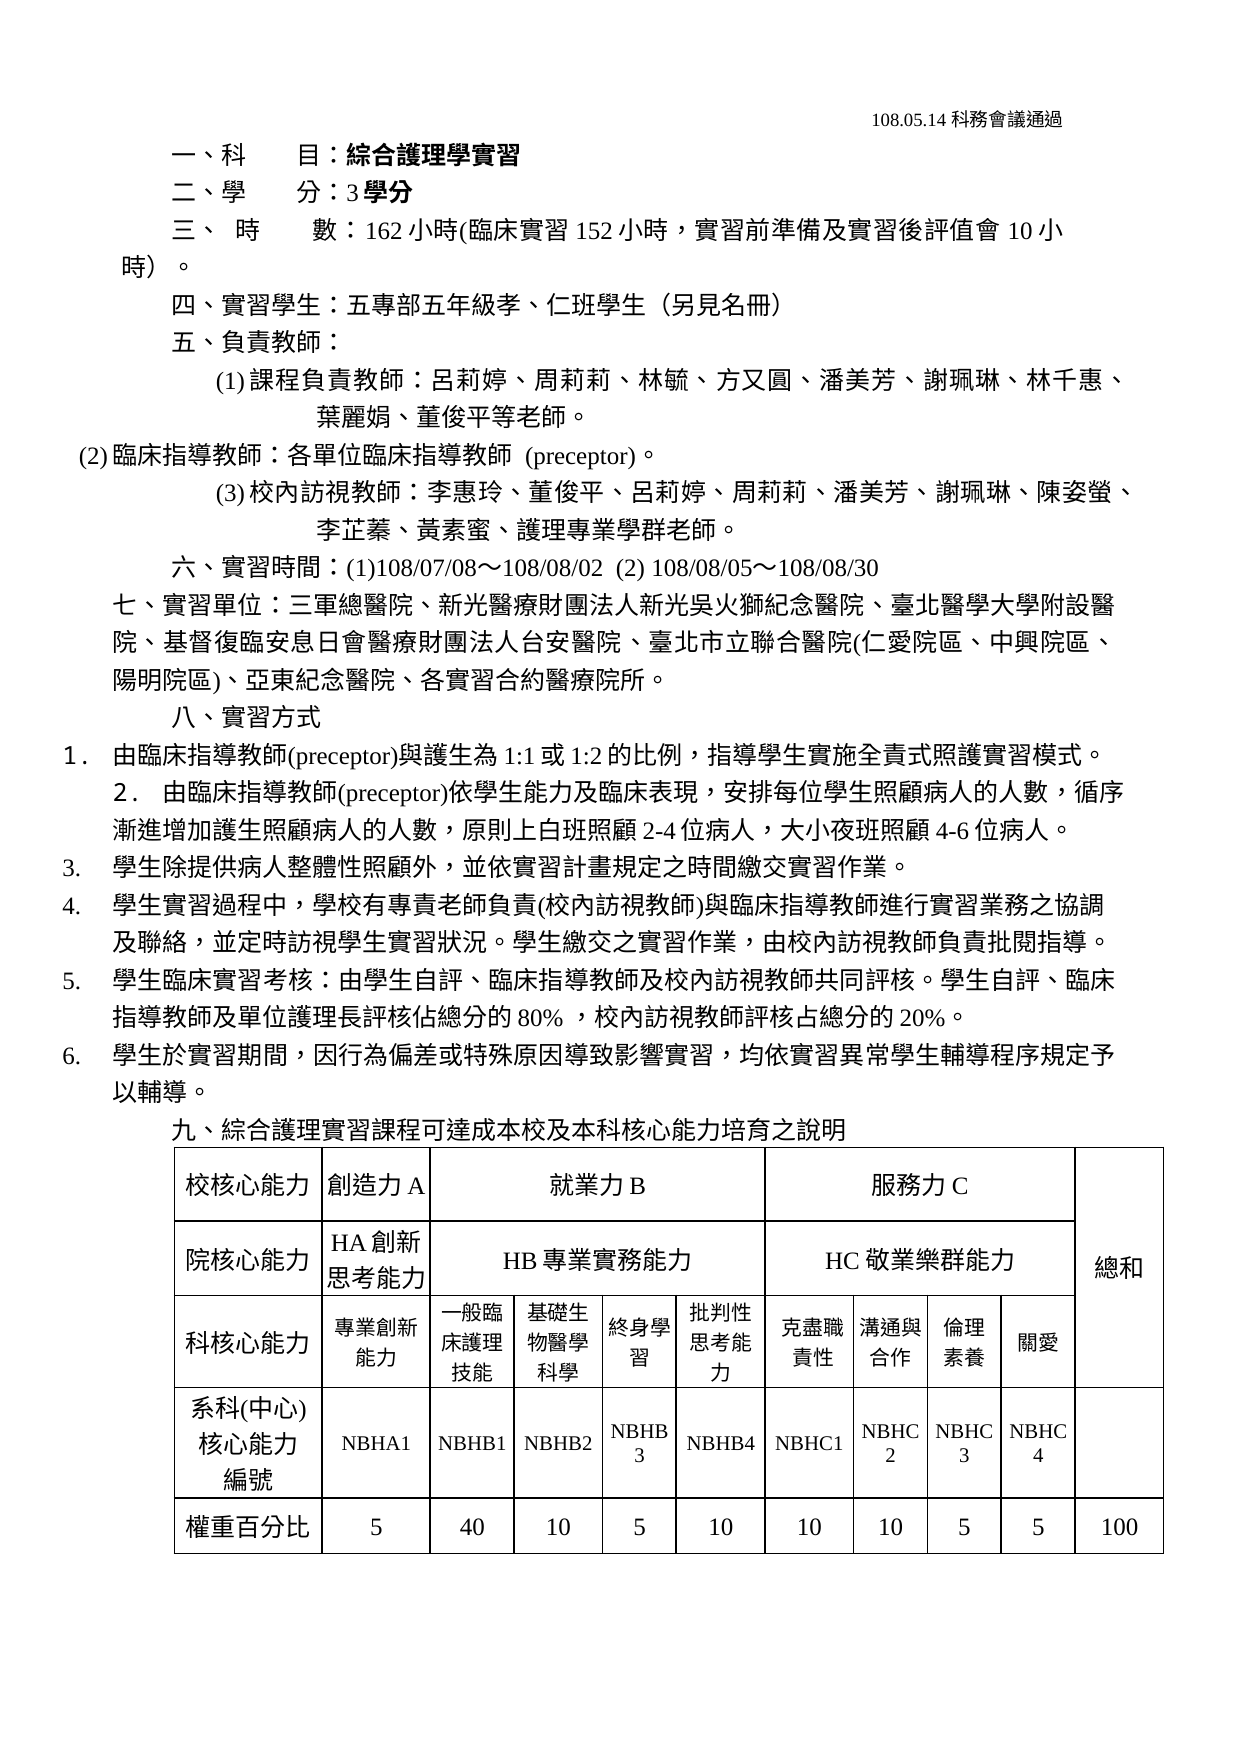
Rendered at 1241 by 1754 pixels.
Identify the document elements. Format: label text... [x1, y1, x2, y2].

text 108.05.14 科務會議通過 [171, 97, 1063, 134]
table_cell NBHC2 [854, 1388, 927, 1497]
table_cell 批判性思考能力 [677, 1296, 764, 1387]
table_cell 終身學習 [603, 1296, 675, 1387]
table_cell 溝通與合作 [854, 1296, 927, 1387]
list 校內訪視教師：李惠玲、董俊平、呂莉婷、周莉莉、潘美芳、謝珮琳、陳姿螢、 李芷蓁、黃素蜜、護理專業學群老師。 [210, 472, 1116, 547]
table_cell 權重百分比 [175, 1499, 321, 1553]
text 八、實習方式 [171, 697, 1116, 734]
list 學生除提供病人整體性照顧外，並依實習計畫規定之時間繳交實習作業。 [62, 847, 1122, 884]
table_header 就業力B [431, 1148, 764, 1220]
table_cell 系科(中心) 核心能力 編號 [175, 1388, 321, 1497]
table_cell NBHC3 [928, 1388, 1000, 1497]
table_cell NBHA1 [323, 1388, 429, 1497]
text 九、綜合護理實習課程可達成本校及本科核心能力培育之說明 [171, 1109, 1063, 1147]
text 六、實習時間：(1)108/07/08～108/08/02 (2) 108/08/05～108/08/30 [171, 547, 1116, 584]
list 課程負責教師：呂莉婷、周莉莉、林毓、方又圓、潘美芳、謝珮琳、林千惠、 葉麗娟、董俊平等老師。 [210, 359, 1131, 434]
table_cell 10 [854, 1499, 927, 1553]
table_cell 一般臨床護理技能 [431, 1296, 513, 1387]
table_cell 關愛 [1002, 1296, 1074, 1387]
table_cell 40 [431, 1499, 513, 1553]
text 三、 時 數：162小時(臨床實習152小時，實習前準備及實習後評值會10小時）。 [121, 209, 1063, 284]
table_cell 科核心能力 [175, 1296, 321, 1387]
table_cell 專業創新能力 [323, 1296, 429, 1387]
list 學生臨床實習考核：由學生自評、臨床指導教師及校內訪視教師共同評核。學生自評、臨床指導教師及單位護理長評核佔總分的80% ，校內訪視教師評核占總分的20%。 [62, 959, 1116, 1034]
table_cell NBHB3 [603, 1388, 675, 1497]
table_header 創造力A [323, 1148, 429, 1220]
text 二、學 分：3學分 [171, 172, 1063, 209]
table_cell 5 [603, 1499, 675, 1553]
table_header 服務力C [766, 1148, 1074, 1220]
table_cell 10 [515, 1499, 602, 1553]
table_cell 克盡職責性 [766, 1296, 853, 1387]
list 學生於實習期間，因行為偏差或特殊原因導致影響實習，均依實習異常學生輔導程序規定予以輔導。 [62, 1034, 1116, 1109]
text 五、負責教師： [171, 322, 1063, 359]
text 四、實習學生：五專部五年級孝、仁班學生（另見名冊） [171, 284, 1063, 322]
table_cell 5 [1002, 1499, 1074, 1553]
table_cell HA創新 思考能力 [323, 1222, 429, 1294]
table_cell NBHB1 [431, 1388, 513, 1497]
table_cell 5 [928, 1499, 1000, 1553]
table_cell 10 [766, 1499, 853, 1553]
table_cell HC敬業樂群能力 [766, 1222, 1074, 1294]
table_header 總和 [1076, 1148, 1163, 1387]
table_header 校核心能力 [175, 1148, 321, 1220]
table_cell 100 [1076, 1499, 1163, 1553]
table_cell NBHB2 [515, 1388, 602, 1497]
table_cell HB專業實務能力 [431, 1222, 764, 1294]
table_cell 基礎生物醫學科學 [515, 1296, 602, 1387]
text 七、實習單位：三軍總醫院、新光醫療財團法人新光吳火獅紀念醫院、臺北醫學大學附設醫院、基督復臨安息日會醫療財團法人台安醫院、臺北市立聯合醫院(仁愛院區、中興院區、陽明院區)、亞東紀念醫院、各實習合約醫療院所。 [112, 584, 1116, 697]
table_cell 5 [323, 1499, 429, 1553]
table_cell 倫理 素養 [928, 1296, 1000, 1387]
table_cell NBHB4 [677, 1388, 764, 1497]
list 由臨床指導教師(preceptor)依學生能力及臨床表現，安排每位學生照顧病人的人數，循序漸進增加護生照顧病人的人數，原則上白班照顧2-4位病人，大小夜班照顧4-6位病人。 [112, 772, 1124, 847]
list 由臨床指導教師(preceptor)與護生為1:1或1:2的比例，指導學生實施全責式照護實習模式。 [62, 734, 1116, 772]
text 一、科 目：綜合護理學實習 [171, 134, 1063, 172]
list 臨床指導教師：各單位臨床指導教師 (preceptor)。 [78, 434, 1063, 472]
table_cell 院核心能力 [175, 1222, 321, 1294]
list 學生實習過程中，學校有專責老師負責(校內訪視教師)與臨床指導教師進行實習業務之協調及聯絡，並定時訪視學生實習狀況。學生繳交之實習作業，由校內訪視教師負責批閱指導。 [62, 884, 1122, 959]
table_cell 10 [677, 1499, 764, 1553]
table_cell NBHC4 [1002, 1388, 1074, 1497]
table_cell NBHC1 [766, 1388, 853, 1497]
table_cell [1076, 1388, 1163, 1497]
